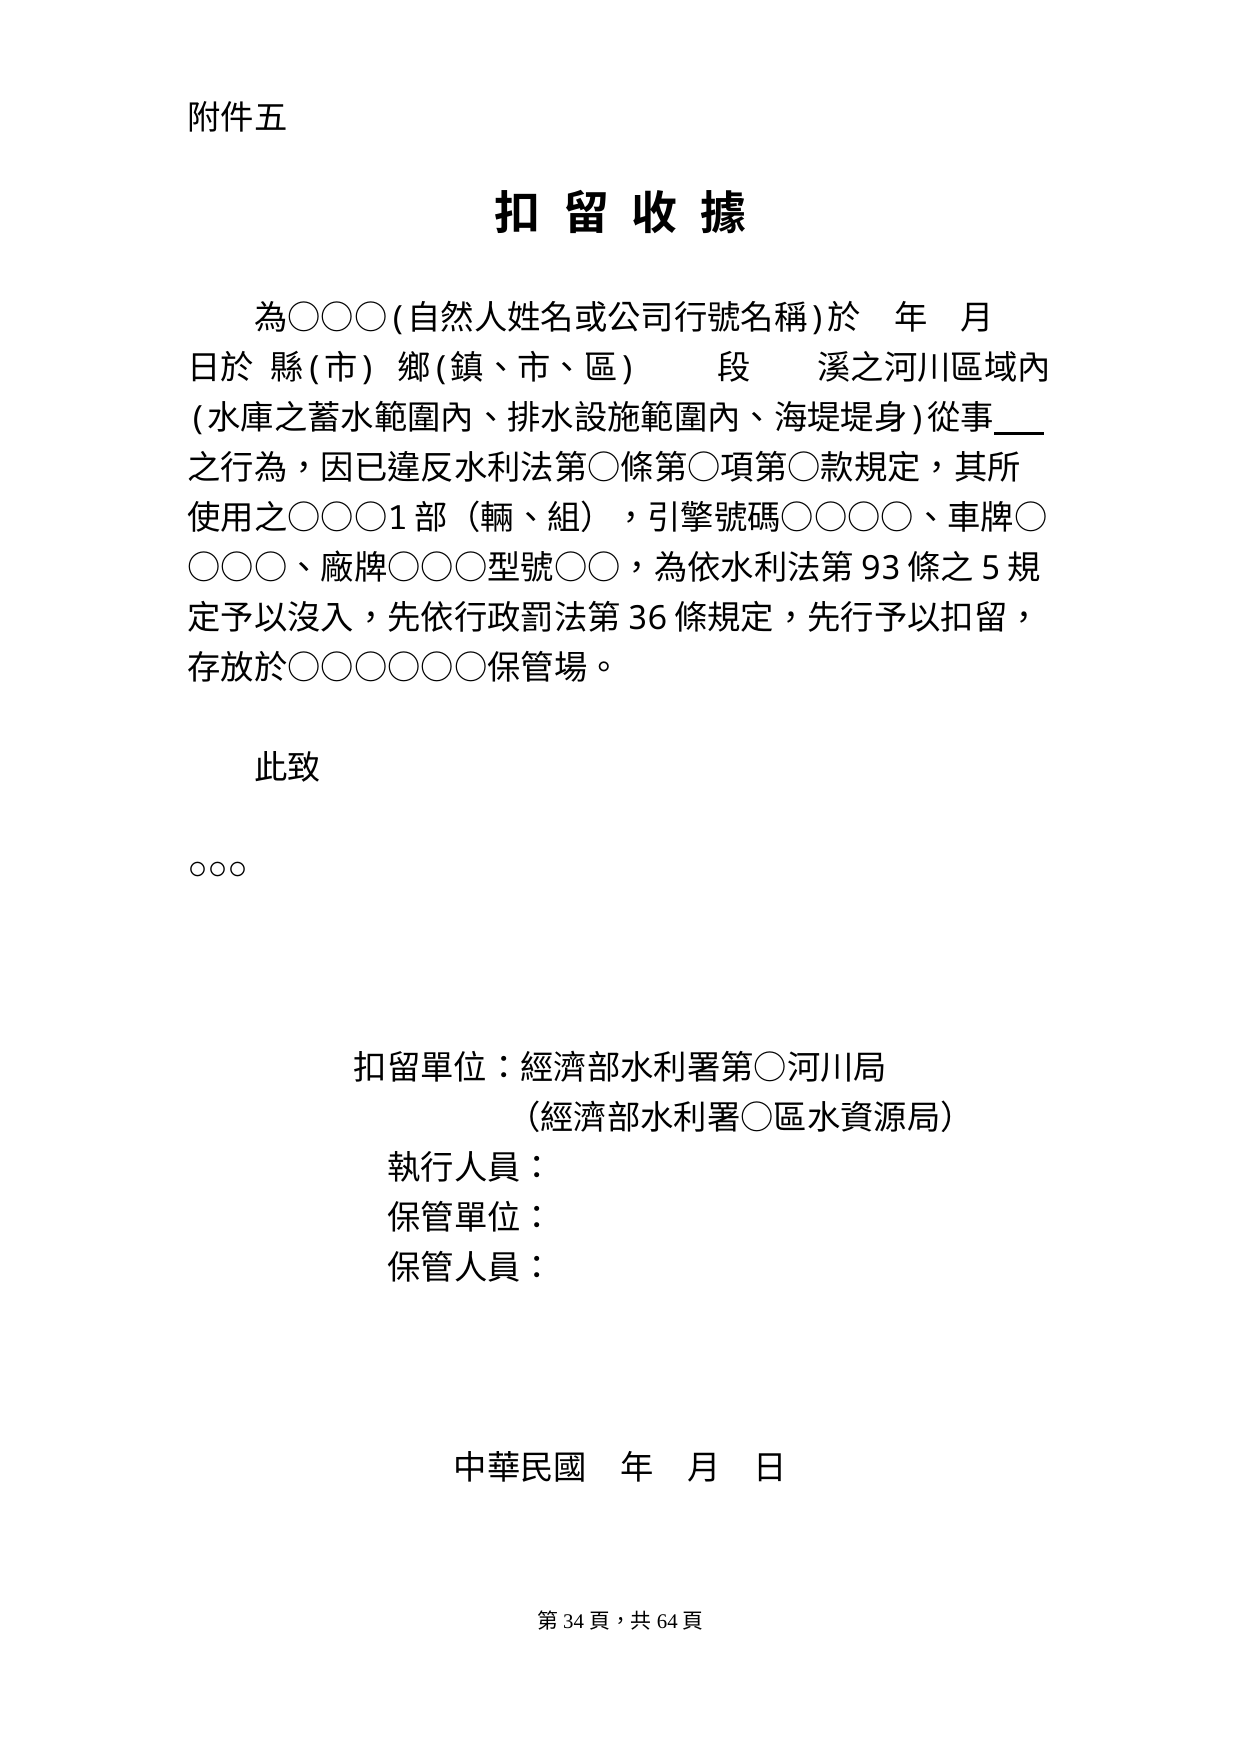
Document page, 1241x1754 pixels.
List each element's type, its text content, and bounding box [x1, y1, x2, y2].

text 保管人員： [187, 1239, 1053, 1289]
text （經濟部水利署○區水資源局） [187, 1089, 1053, 1139]
text 保管單位： [187, 1189, 1053, 1239]
text ○○○ [187, 839, 1053, 889]
text 執行人員： [187, 1139, 1053, 1189]
text 附件五 [187, 89, 1053, 139]
text 中華民國 年 月 日 [187, 1439, 1053, 1489]
text 此致 [187, 739, 1053, 789]
text 扣留單位：經濟部水利署第○河川局 [187, 1039, 1053, 1089]
text 為○○○(自然人姓名或公司行號名稱)於 年 月 日於 縣(市) 鄉(鎮、市、區) 段 溪之河川區域內(水庫之蓄水範圍內、排水設施範圍內、海堤堤身)從事 之行為，因已違反水利法第○條第○項第○款規定，其所使用之○○○1部（輛、組），引擎號碼○○○○、車牌○○○○、廠牌○○○型號○○，為依水利法第93條之5規定予以沒入，先依行政罰法第36條規定，先行予以扣留，存放於○○○○○○保管場。 [187, 289, 1053, 689]
text 扣 留 收 據 [187, 189, 1053, 239]
